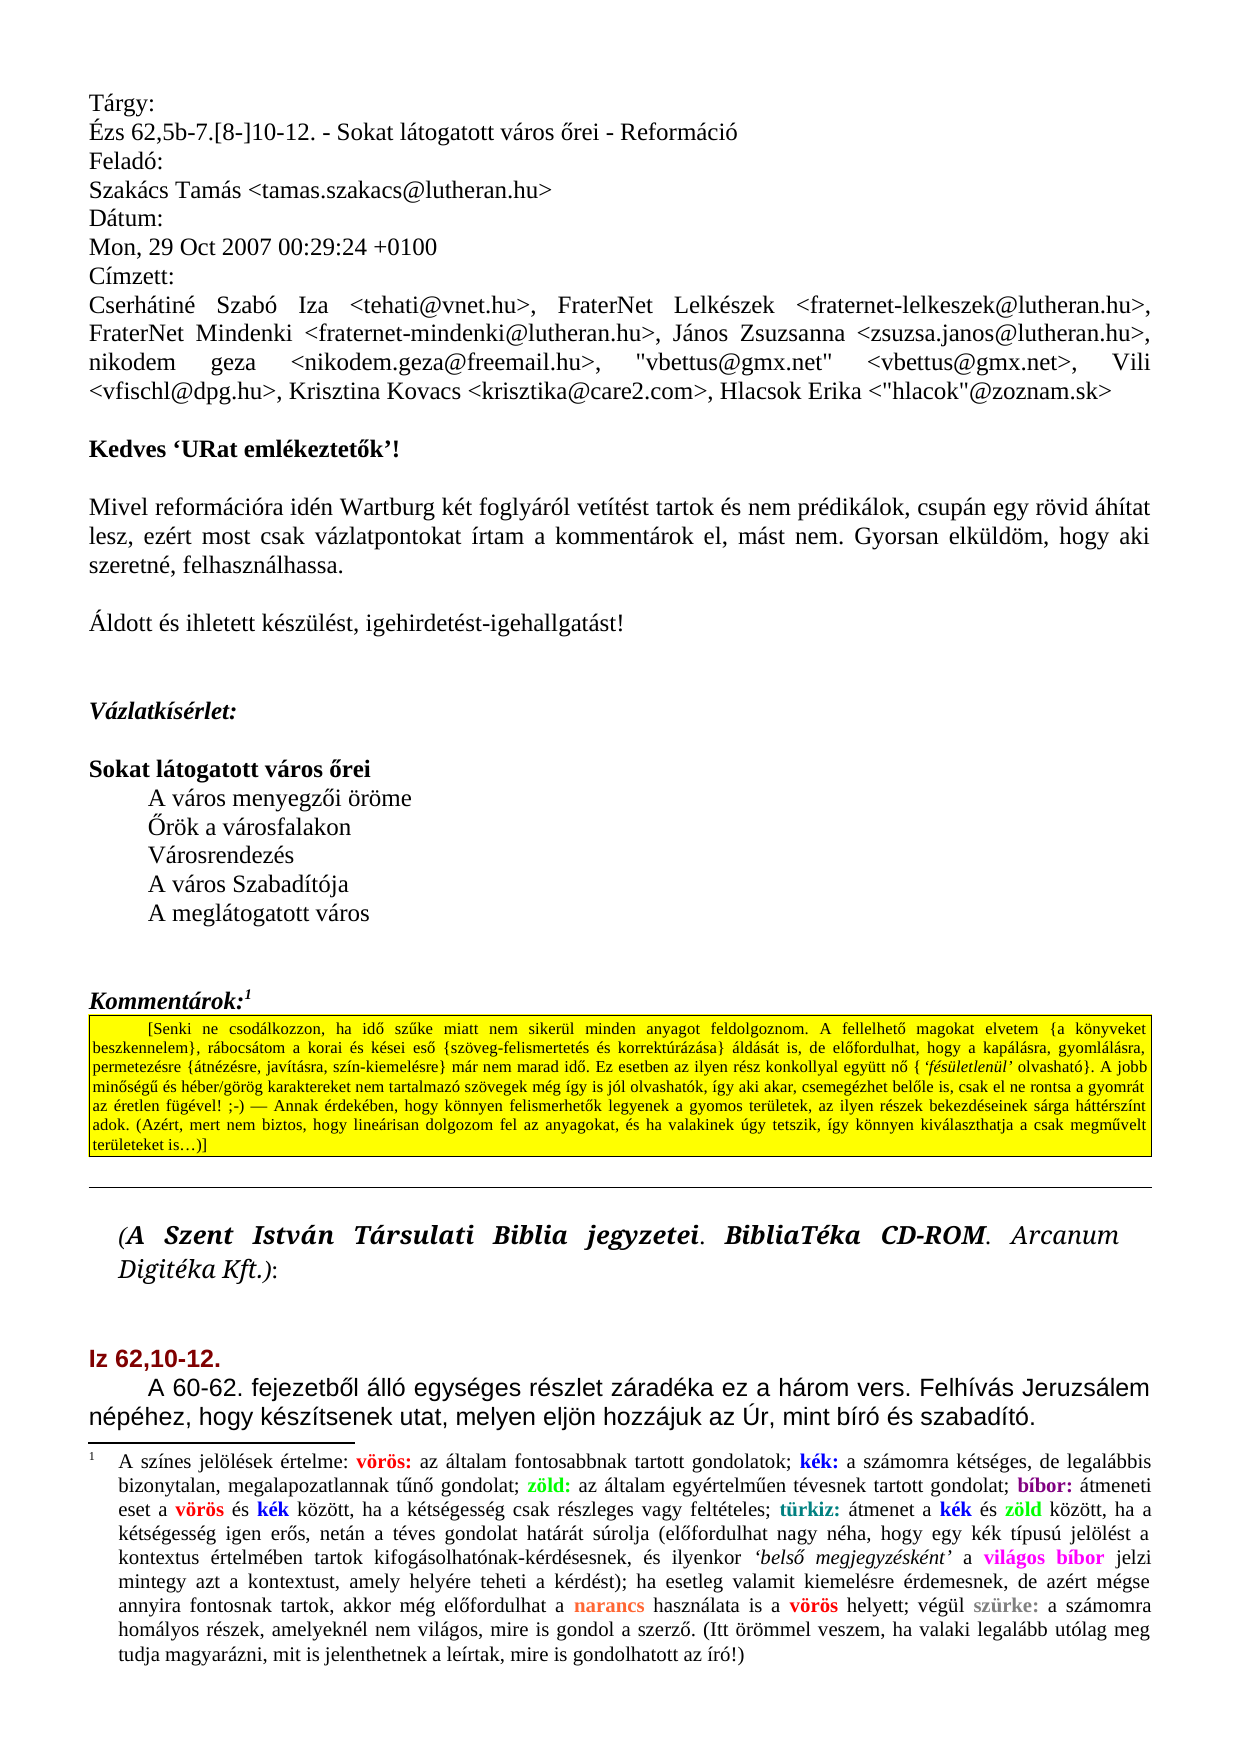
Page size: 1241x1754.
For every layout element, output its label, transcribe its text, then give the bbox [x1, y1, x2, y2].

text Cserhátiné Szabó Iza <tehati@vnet.hu>, FraterNet Lelkészek <fraternet-lelkeszek@lutheran.hu>, FraterNet Mindenki <fraternet-mindenki@lutheran.hu>, János Zsuzsanna <zsuzsa.janos@lutheran.hu>, nikodem geza <nikodem.geza@freemail.hu>, "vbettus@gmx.net" <vbettus@gmx.net>, Vili <vfischl@dpg.hu>, Krisztina Kovacs <krisztika@care2.com>, Hlacsok Erika <"hlacok"@zoznam.sk> [88, 290, 1152, 405]
text Vázlatkísérlet: [88, 696, 1152, 725]
text Szakács Tamás <tamas.szakacs@lutheran.hu> [88, 175, 1152, 203]
subtitle Kedves ‘URat emlékeztetők’! [88, 434, 1152, 463]
text Címzett: [88, 261, 1152, 290]
text Mivel reformációra idén Wartburg két foglyáról vetítést tartok és nem prédikálok, csupán egy rövid áhítat lesz, ezért most csak vázlatpontokat írtam a kommentárok el, mást nem. Gyorsan elküldöm, hogy aki szeretné, felhasználhassa. [88, 492, 1152, 579]
text A színes jelölések értelme: vörös: az általam fontosabbnak tartott gondolatok; kék: a számomra kétséges, de legalábbis bizonytalan, megalapozatlannak tűnő gondolat; zöld: az általam egyértelműen tévesnek tartott gondolat; bíbor: átmeneti eset a vörös és kék között, ha a kétségesség csak részleges vagy feltételes; türkiz: átmenet a kék és zöld között, ha a kétségesség igen erős, netán a téves gondolat határát súrolja (előfordulhat nagy néha, hogy egy kék típusú jelölést a kontextus értelmében tartok kifogásolhatónak-kérdésesnek, és ilyenkor ‘belső megjegyzésként’ a világos bíbor jelzi mintegy azt a kontextust, amely helyére teheti a kérdést); ha esetleg valamit kiemelésre érdemesnek, de azért mégse annyira fontosnak tartok, akkor még előfordulhat a narancs használata is a vörös helyett; végül szürke: a számomra homályos részek, amelyeknél nem világos, mire is gondol a szerző. (Itt örömmel veszem, ha valaki legalább utólag meg tudja magyarázni, mit is jelenthetnek a leírtak, mire is gondolhatott az író!) [88, 1449, 1152, 1665]
text (A Szent István Társulati Biblia jegyzetei. BibliaTéka CD-ROM. Arcanum Digitéka Kft.): [88, 1188, 1152, 1315]
text Iz 62,10-12. [88, 1344, 1152, 1373]
text Feladó: [88, 146, 1152, 175]
text A 60-62. fejezetből álló egységes részlet záradéka ez a három vers. Felhívás Jeruzsálem népéhez, hogy készítsenek utat, melyen eljön hozzájuk az Úr, mint bíró és szabadító. [88, 1373, 1152, 1431]
text Dátum: [88, 203, 1152, 232]
text Városrendezés [88, 841, 1152, 869]
text A város Szabadítója [88, 869, 1152, 898]
text Ézs 62,5b-7.[8-]10-12. - Sokat látogatott város őrei - Reformáció [88, 117, 1152, 146]
text Kommentárok: [88, 986, 1152, 1014]
text A meglátogatott város [88, 898, 1152, 927]
text Őrök a városfalakon [88, 812, 1152, 841]
text A város menyegzői öröme [88, 783, 1152, 812]
text Sokat látogatott város őrei [88, 754, 1152, 783]
text Tárgy: [88, 88, 1152, 117]
text Mon, 29 Oct 2007 00:29:24 +0100 [88, 232, 1152, 261]
text Áldott és ihletett készülést, igehirdetést-igehallgatást! [88, 608, 1152, 637]
text [Senki ne csodálkozzon, ha idő szűke miatt nem sikerül minden anyagot feldolgoznom. A fellelhető magokat elvetem {a könyveket beszkennelem}, rábocsátom a korai és kései eső {szöveg-felismertetés és korrektúrázása} áldását is, de előfordulhat, hogy a kapálásra, gyomlálásra, permetezésre {átnézésre, javításra, szín-kiemelésre} már nem marad idő. Ez esetben az ilyen rész konkollyal együtt nő {‘fésületlenül’ olvasható}. A jobb minőségű és héber/görög karaktereket nem tartalmazó szövegek még így is jól olvashatók, így aki akar, csemegézhet belőle is, csak el ne rontsa a gyomrát az éretlen fügével! ;‑) ― Annak érdekében, hogy könnyen felismerhetők legyenek a gyomos területek, az ilyen részek bekezdéseinek sárga háttérszínt adok. (Azért, mert nem biztos, hogy lineárisan dolgozom fel az anyagokat, és ha valakinek úgy tetszik, így könnyen kiválaszthatja a csak megművelt területeket is…)] [90, 1016, 1151, 1156]
